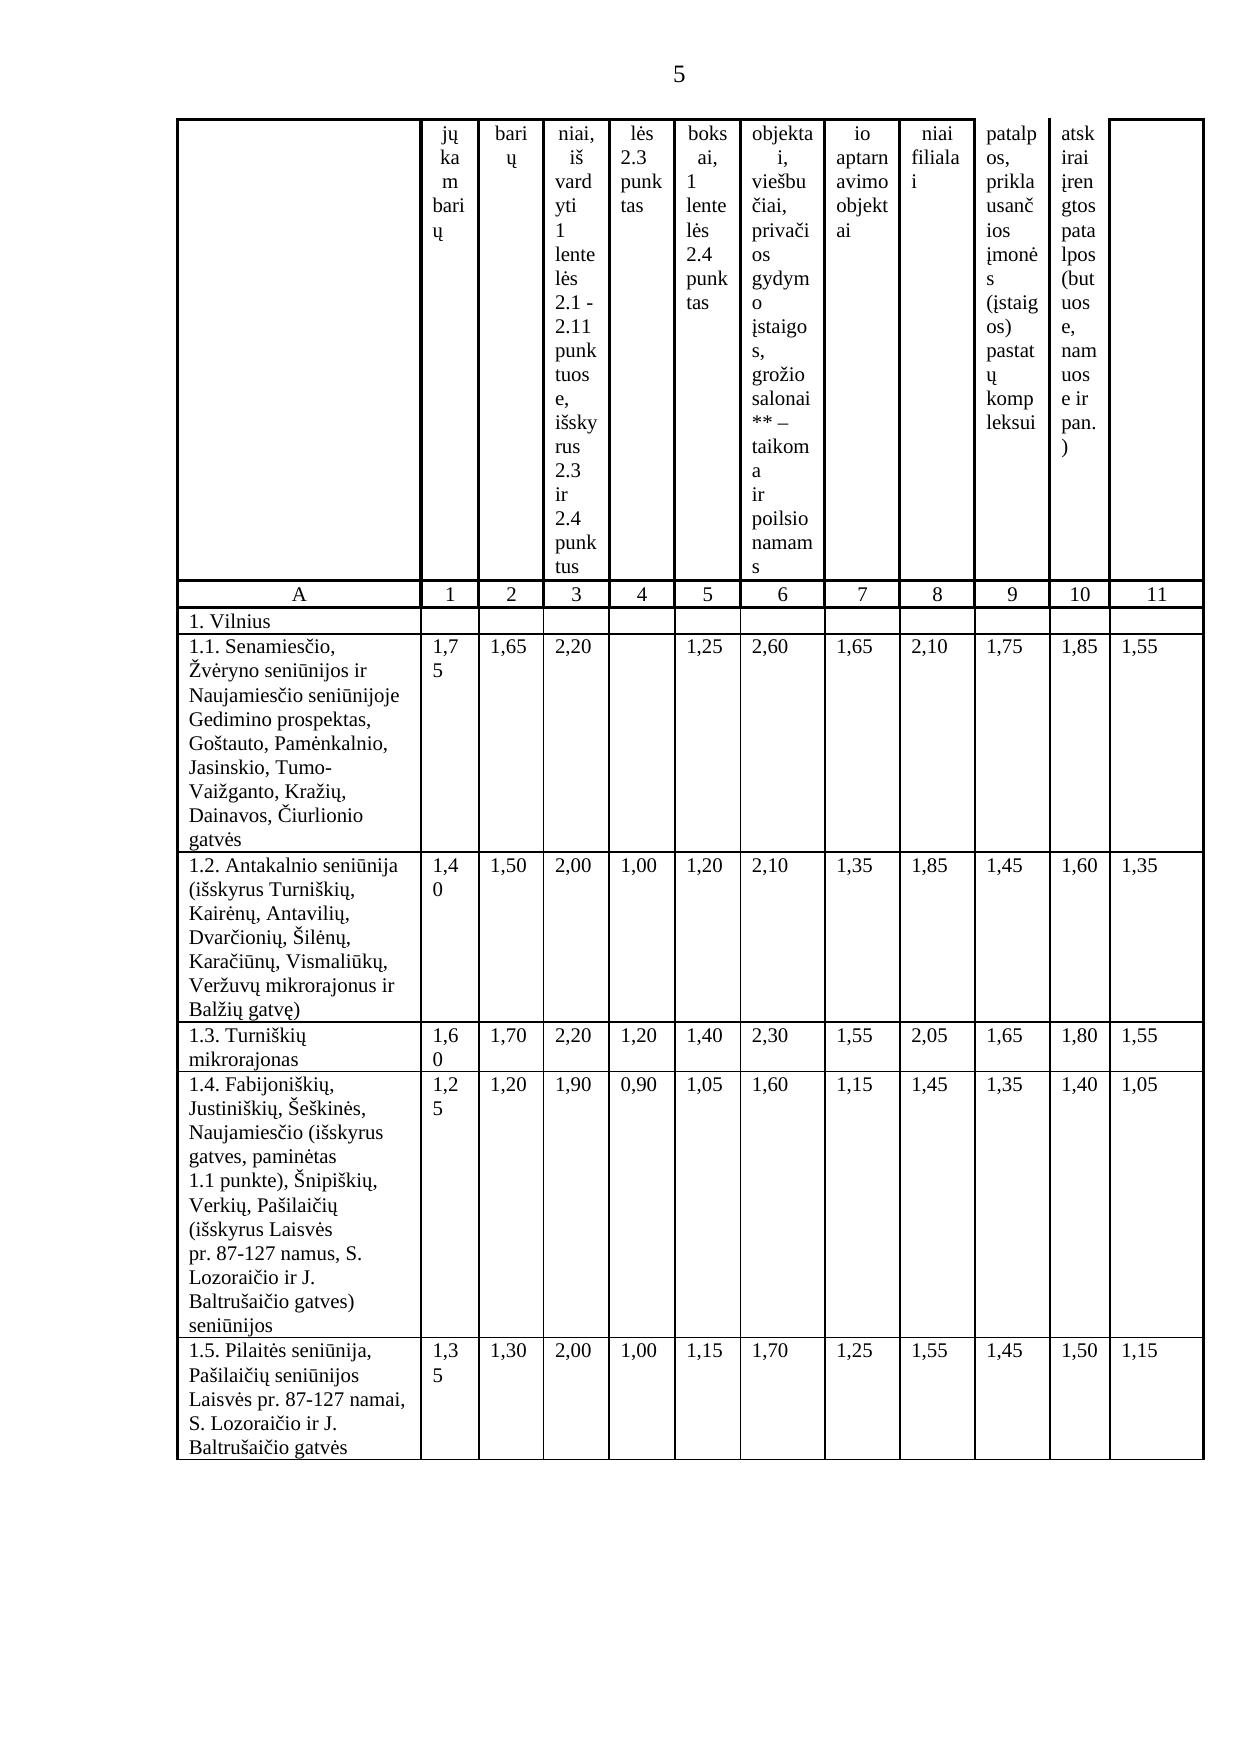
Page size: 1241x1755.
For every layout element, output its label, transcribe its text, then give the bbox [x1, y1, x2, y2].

table_cell 1,75 [976, 635, 1049, 851]
table_cell io aptarnavimo objektai [826, 121, 898, 578]
table_cell 1,45 [976, 853, 1049, 1021]
table_cell 1,60 [422, 1023, 478, 1071]
table_cell boksai, 1 lentelės 2.4 punktas [676, 121, 739, 578]
table_cell 4 [611, 582, 673, 606]
table_cell 11 [1111, 582, 1202, 606]
table_cell 1,25 [676, 635, 740, 851]
table_cell 1,60 [741, 1072, 824, 1337]
table_cell 2 [480, 582, 542, 606]
table_cell 1.3. Turniškių mikrorajonas [179, 1023, 420, 1071]
table_cell [1111, 121, 1202, 578]
table_cell 1,70 [480, 1023, 543, 1071]
table_cell 1.2. Antakalnio seniūnija (išskyrus Turniškių, Kairėnų, Antavilių, Dvarčionių, Šilėnų, Karačiūnų, Vismaliūkų, Veržuvų mikrorajonus ir Balžių gatvę) [179, 853, 420, 1021]
table_cell 1,25 [422, 1072, 478, 1337]
table_cell 1,35 [422, 1338, 478, 1459]
table_cell objektai, viešbučiai, privačios gydymo įstaigos, grožio salonai ** – taikoma ir poilsio namams [742, 121, 823, 578]
table_cell jų kam barių [423, 121, 477, 578]
table_cell [741, 609, 824, 633]
table_cell 2,20 [544, 635, 608, 851]
table_cell 1,50 [480, 853, 543, 1021]
table_cell 1.4. Fabijoniškių, Justiniškių, Šeškinės, Naujamiesčio (išskyrus gatves, paminėtas 1.1 punkte), Šnipiškių, Verkių, Pašilaičių (išskyrus Laisvės pr. 87-127 namus, S. Lozoraičio ir J. Baltrušaičio gatves) seniūnijos [179, 1072, 420, 1337]
table_cell [544, 609, 608, 633]
table_cell 1,55 [1111, 635, 1202, 851]
table_cell 1,35 [826, 853, 899, 1021]
table_cell 1,50 [1051, 1338, 1109, 1459]
table_cell 1 [423, 582, 477, 606]
table_cell niai filialai [901, 121, 973, 578]
table_cell 1,35 [976, 1072, 1049, 1337]
table_cell 6 [742, 582, 823, 606]
table_cell 9 [976, 582, 1048, 606]
table_cell 1,55 [826, 1023, 899, 1071]
table_cell 1,85 [901, 853, 974, 1021]
table_cell 1,65 [976, 1023, 1049, 1071]
table_cell 1,20 [610, 1023, 674, 1071]
table_cell 1,85 [1051, 635, 1109, 851]
table_cell 1.5. Pilaitės seniūnija, Pašilaičių seniūnijos Laisvės pr. 87-127 namai, S. Lozoraičio ir J. Baltrušaičio gatvės [179, 1338, 420, 1459]
table_cell 1,15 [826, 1072, 899, 1337]
table_cell atskirai įrengtos patalpos (butuose, namuose ir pan.) [1051, 118, 1108, 578]
table_cell 1,45 [976, 1338, 1049, 1459]
table_cell 1,70 [741, 1338, 824, 1459]
table_cell 10 [1051, 582, 1108, 606]
table_cell 1,00 [610, 1338, 674, 1459]
table_cell 2,05 [901, 1023, 974, 1071]
table_cell 1,05 [676, 1072, 740, 1337]
table_cell 1,80 [1051, 1023, 1109, 1071]
table_cell 2,30 [741, 1023, 824, 1071]
table_cell [1111, 609, 1202, 633]
table_cell 1,30 [480, 1338, 543, 1459]
table_cell 2,00 [544, 853, 608, 1021]
table_cell 1,40 [676, 1023, 740, 1071]
table_cell niai, iš vardyti 1 lentelės 2.1 -2.11 punktuose, išskyrus 2.3 ir 2.4 punktus [545, 121, 608, 578]
table_cell 1,15 [676, 1338, 740, 1459]
table_cell 1,75 [422, 635, 478, 851]
table_cell [179, 121, 419, 578]
table_cell 2,00 [544, 1338, 608, 1459]
table_cell [1051, 609, 1109, 633]
table_cell 2,10 [741, 853, 824, 1021]
table_cell 1,55 [1111, 1023, 1202, 1071]
table_cell 1. Vilnius [179, 609, 420, 633]
table_cell 1.1. Senamiesčio, Žvėryno seniūnijos ir Naujamiesčio seniūnijoje Gedimino prospektas, Goštauto, Pamėnkalnio, Jasinskio, Tumo-Vaižganto, Kražių, Dainavos, Čiurlionio gatvės [179, 635, 420, 851]
table_cell 1,65 [480, 635, 543, 851]
table_cell 7 [826, 582, 898, 606]
table_cell 1,05 [1111, 1072, 1202, 1337]
table_cell [610, 609, 674, 633]
table_cell 1,65 [826, 635, 899, 851]
table_cell [610, 635, 674, 851]
table_cell [676, 609, 740, 633]
table_cell 1,25 [826, 1338, 899, 1459]
table_cell [422, 609, 478, 633]
table_cell A [179, 582, 419, 606]
table_cell 1,90 [544, 1072, 608, 1337]
table_cell [826, 609, 899, 633]
table_cell 1,20 [676, 853, 740, 1021]
table_cell lės 2.3 punktas [611, 121, 673, 578]
table_cell 1,00 [610, 853, 674, 1021]
table_cell 2,10 [901, 635, 974, 851]
table_cell 3 [545, 582, 608, 606]
table_cell 1,20 [480, 1072, 543, 1337]
table_cell [976, 609, 1049, 633]
table_cell 1,35 [1111, 853, 1202, 1021]
table_cell barių [480, 121, 542, 578]
table_cell 1,60 [1051, 853, 1109, 1021]
table_cell 1,55 [901, 1338, 974, 1459]
table_cell 0,90 [610, 1072, 674, 1337]
table_cell 1,45 [901, 1072, 974, 1337]
table_cell 2,20 [544, 1023, 608, 1071]
table_cell 5 [676, 582, 739, 606]
table_cell 1,40 [1051, 1072, 1109, 1337]
table_cell [480, 609, 543, 633]
table_cell patalpos, priklausančios įmonės (įstaigos) pastatų kompleksui [976, 118, 1048, 578]
table_cell [901, 609, 974, 633]
table_cell 1,15 [1111, 1338, 1202, 1459]
table_cell 8 [901, 582, 973, 606]
table_cell 2,60 [741, 635, 824, 851]
table_cell 1,40 [422, 853, 478, 1021]
